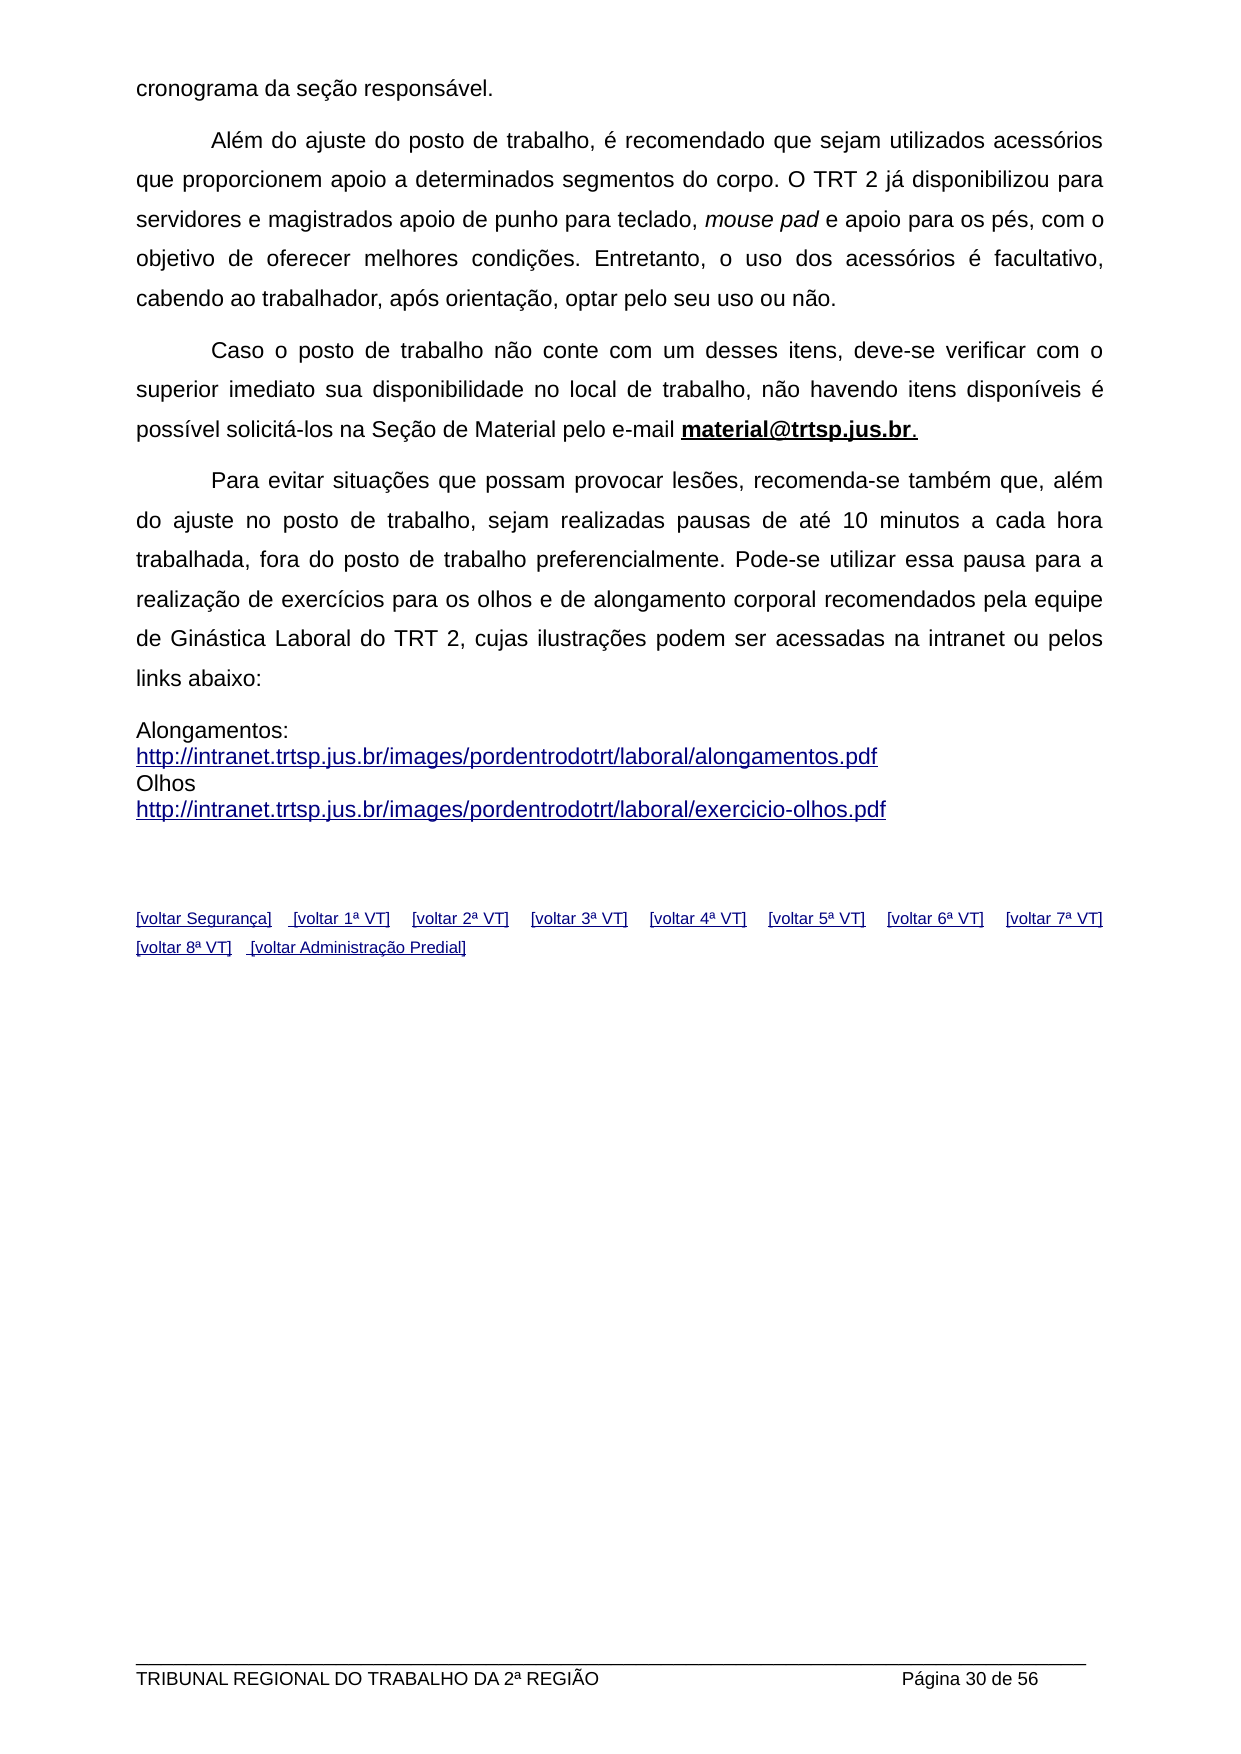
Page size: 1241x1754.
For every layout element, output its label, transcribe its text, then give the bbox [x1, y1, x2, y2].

text Olhos [136, 769, 1104, 796]
text [voltar Segurança] [voltar 1ª VT] [voltar 2ª VT] [voltar 3ª VT] [voltar 4ª VT] [voltar 5ª VT] [voltar 6ª VT] [voltar 7ª VT] [voltar 8ª VT] [voltar Administração Predial] [136, 909, 1104, 957]
text http://intranet.trtsp.jus.br/images/pordentrodotrt/laboral/exercicio-olhos.pdf [136, 796, 1104, 822]
text Para evitar situações que possam provocar lesões, recomenda-se também que, além do ajuste no posto de trabalho, sejam realizadas pausas de até 10 minutos a cada hora trabalhada, fora do posto de trabalho preferencialmente. Pode-se utilizar essa pausa para a realização de exercícios para os olhos e de alongamento corporal recomendados pela equipe de Ginástica Laboral do TRT 2, cujas ilustrações podem ser acessadas na intranet ou pelos links abaixo: [136, 467, 1104, 691]
text Caso o posto de trabalho não conte com um desses itens, deve-se verificar com o superior imediato sua disponibilidade no local de trabalho, não havendo itens disponíveis é possível solicitá-los na Seção de Material pelo e-mail material@trtsp.jus.br. [136, 337, 1104, 442]
text Alongamentos: [136, 717, 1104, 743]
text cronograma da seção responsável. [136, 75, 1104, 101]
text Além do ajuste do posto de trabalho, é recomendado que sejam utilizados acessórios que proporcionem apoio a determinados segmentos do corpo. O TRT 2 já disponibilizou para servidores e magistrados apoio de punho para teclado, mouse pad e apoio para os pés, com o objetivo de oferecer melhores condições. Entretanto, o uso dos acessórios é facultativo, cabendo ao trabalhador, após orientação, optar pelo seu uso ou não. [136, 127, 1104, 311]
text http://intranet.trtsp.jus.br/images/pordentrodotrt/laboral/alongamentos.pdf [136, 743, 1104, 769]
